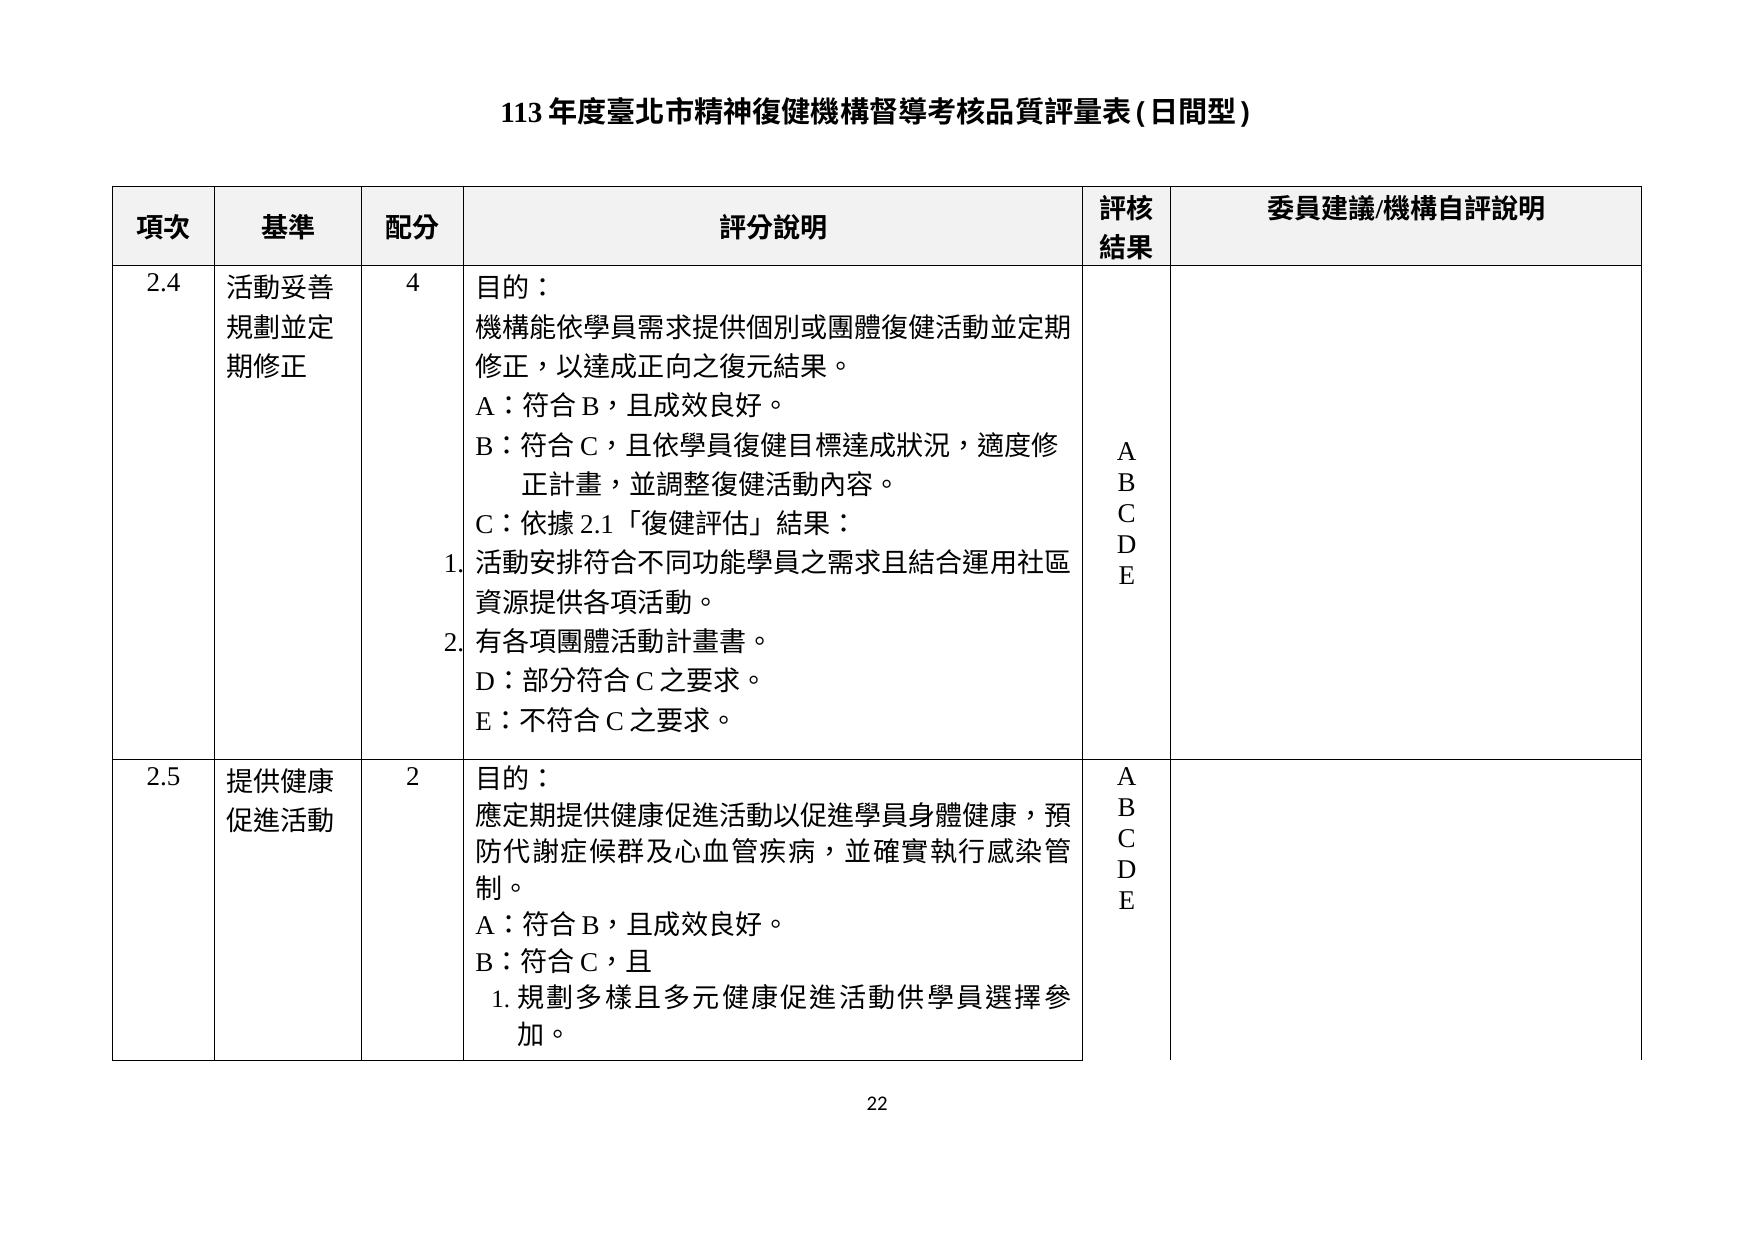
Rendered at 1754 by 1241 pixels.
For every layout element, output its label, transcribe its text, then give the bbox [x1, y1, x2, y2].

table_cell A B C D E [1083, 266, 1170, 759]
table_header 項次 [113, 187, 214, 265]
table_header 委員建議/機構自評說明 [1171, 187, 1641, 265]
table_cell 2 [362, 760, 463, 1060]
table_cell 2.4 [113, 266, 214, 759]
table_header 評核 結果 [1083, 187, 1170, 265]
table_cell A B C D E [1083, 760, 1170, 1060]
table_header 配分 [362, 187, 463, 265]
table_cell 4 [362, 266, 463, 759]
table_cell 提供健康促進活動 [215, 760, 361, 1060]
table_header 基準 [215, 187, 361, 265]
table_header 評分說明 [464, 187, 1082, 265]
table_cell [1171, 760, 1641, 1060]
table_cell [1171, 266, 1641, 759]
table_cell 活動妥善規劃並定期修正 [215, 266, 361, 759]
table_cell 目的： 應定期提供健康促進活動以促進學員身體健康，預防代謝症候群及心血管疾病，並確實執行感染管制。 A：符合B，且成效良好。 B：符合C，且 規劃多樣且多元健康促進活動供學員選擇參加。 引導鼓勵學員自主規劃安排健康促進活動及執行健康自主管理。 有成效評估機制。 C： 依據2.1「復健評估」結果： (1)充分運用機構內健身器材及結合社區運動設施，安排常態性體能活動。 (2)有鼓勵全員參與之具體作為。 疫情期間，應有依疫情警戒等級而調整之健康促進活動，並訂有因應措施。 即時更新感染管制訊息，並確實執行。例如：依據衛生福利部定期更新之因應COVID-19感染管制措施指引。 D：部分符合C之要求。 E：不符合C之要求。 [464, 760, 1082, 1060]
table_cell 目的： 機構能依學員需求提供個別或團體復健活動並定期修正，以達成正向之復元結果。 A：符合B，且成效良好。 B：符合C，且依學員復健目標達成狀況，適度修正計畫，並調整復健活動內容。 C：依據2.1「復健評估」結果： 活動安排符合不同功能學員之需求且結合運用社區資源提供各項活動。 有各項團體活動計畫書。 D：部分符合C之要求。 E：不符合C之要求。 [464, 266, 1082, 759]
table_cell 2.5 [113, 760, 214, 1060]
